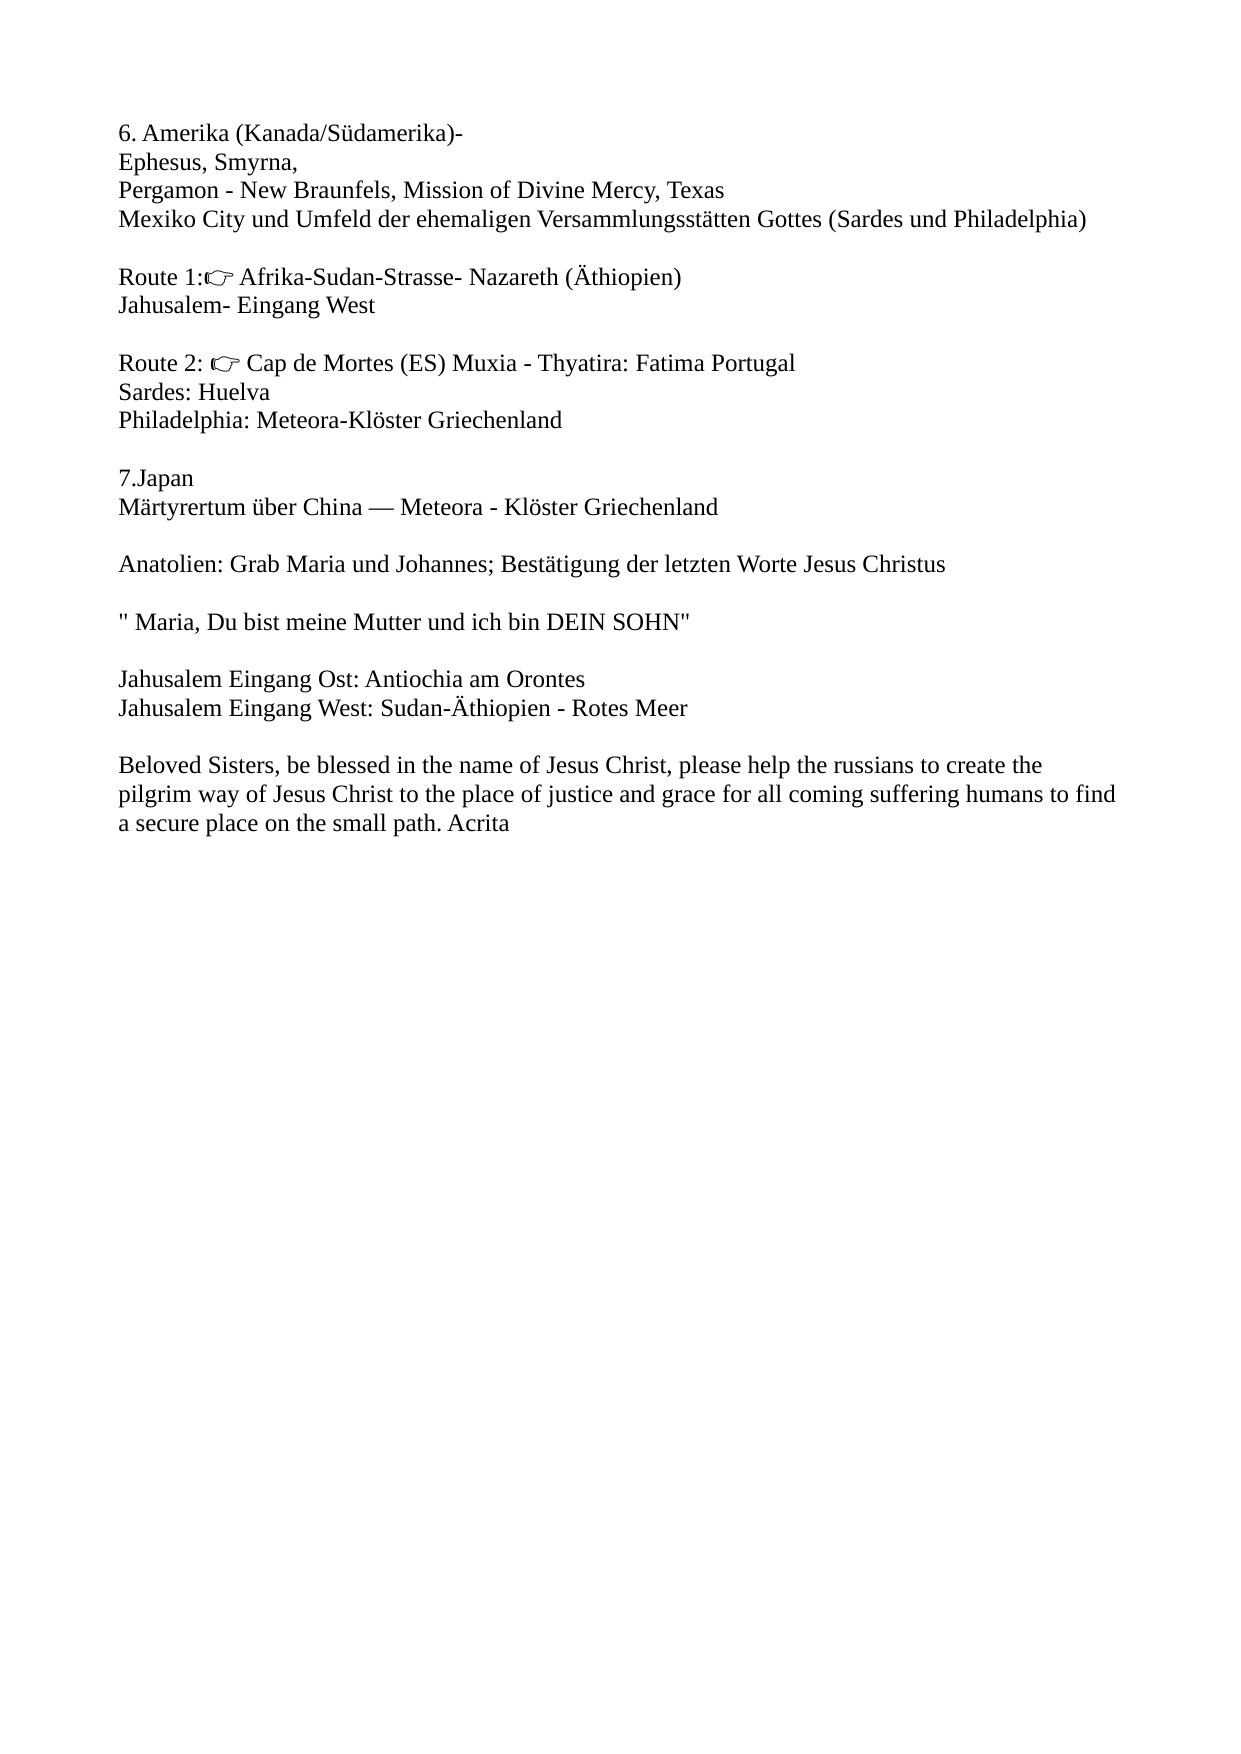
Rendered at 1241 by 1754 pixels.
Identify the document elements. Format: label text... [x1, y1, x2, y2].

text Jahusalem Eingang Ost: Antiochia am Orontes [118, 664, 1122, 693]
text Route 2: 👉 Cap de Mortes (ES) Muxia - Thyatira: Fatima Portugal [118, 348, 1122, 377]
text Beloved Sisters, be blessed in the name of Jesus Christ, please help the russians to create the pilgrim way of Jesus Christ to the place of justice and grace for all coming suffering humans to find a secure place on the small path. Acrita [118, 722, 1122, 866]
text Mexiko City und Umfeld der ehemaligen Versammlungsstätten Gottes (Sardes und Philadelphia) [118, 204, 1122, 233]
text " Maria, Du bist meine Mutter und ich bin DEIN SOHN" [118, 607, 1122, 636]
text Jahusalem Eingang West: Sudan-Äthiopien - Rotes Meer [118, 693, 1122, 722]
text 7.Japan Märtyrertum über China — Meteora - Klöster Griechenland [118, 463, 1122, 521]
text Sardes: Huelva [118, 377, 1122, 406]
text Jahusalem- Eingang West [118, 291, 1122, 319]
text Philadelphia: Meteora-Klöster Griechenland [118, 406, 1122, 434]
text 6. Amerika (Kanada/Südamerika)- [118, 118, 1122, 147]
text Pergamon - New Braunfels, Mission of Divine Mercy, Texas [118, 176, 1122, 204]
text Route 1:👉 Afrika-Sudan-Strasse- Nazareth (Äthiopien) [118, 262, 1122, 291]
text Anatolien: Grab Maria und Johannes; Bestätigung der letzten Worte Jesus Christus [118, 549, 1122, 578]
text Ephesus, Smyrna, [118, 147, 1122, 176]
